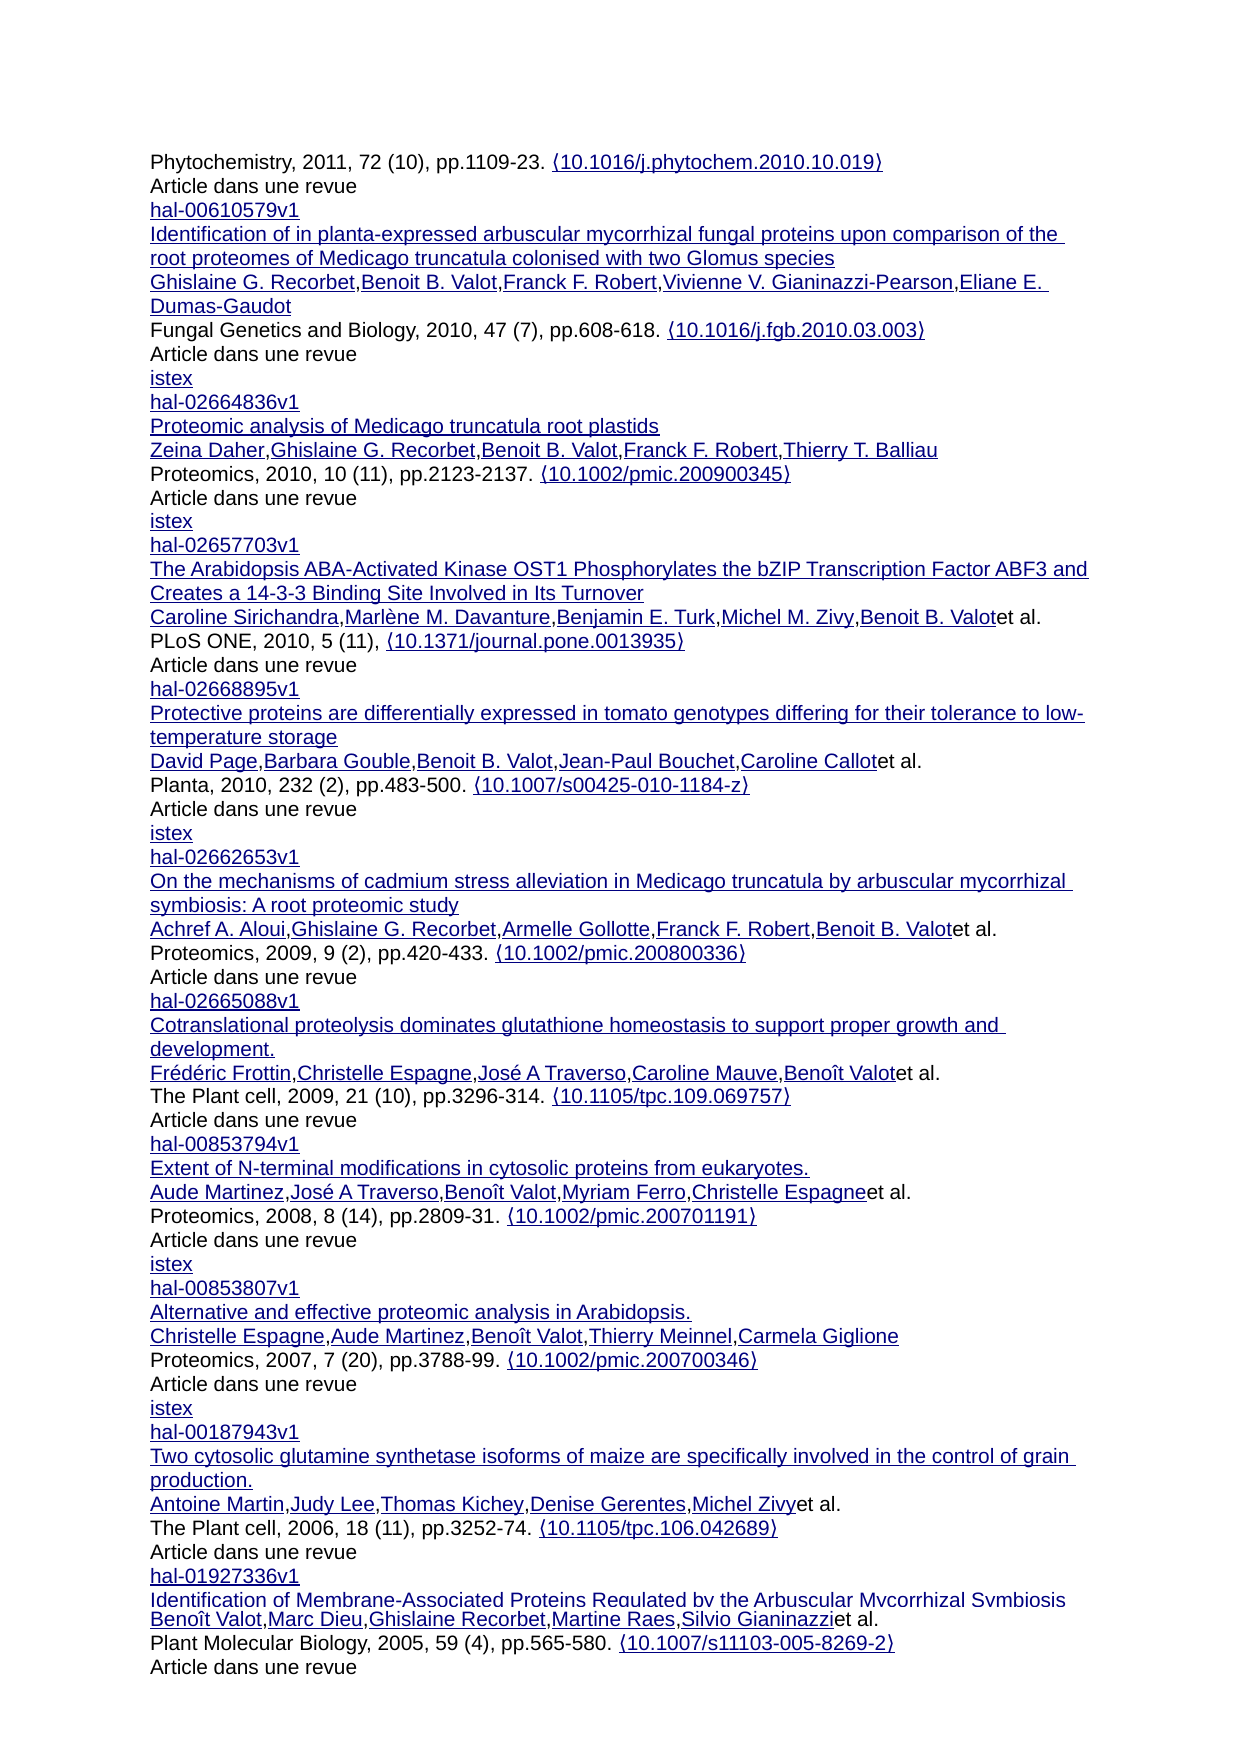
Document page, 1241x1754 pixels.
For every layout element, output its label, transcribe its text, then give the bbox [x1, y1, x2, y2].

table_cell Extent of N-terminal modifications in cytosolic proteins from eukaryotes. Aude Martinez,José A Traverso,Benoît Valot,Myriam Ferro,Christelle Espagneet al. Proteomics, 2008, 8 (14), pp.2809-31. ⟨10.1002/pmic.200701191⟩ Article dans une revue istex hal-00853807v1 [150, 1156, 1090, 1300]
table_cell The Arabidopsis ABA-Activated Kinase OST1 Phosphorylates the bZIP Transcription Factor ABF3 and Creates a 14-3-3 Binding Site Involved in Its Turnover Caroline Sirichandra,Marlène M. Davanture,Benjamin E. Turk,Michel M. Zivy,Benoit B. Valotet al. PLoS ONE, 2010, 5 (11), ⟨10.1371/journal.pone.0013935⟩ Article dans une revue hal-02668895v1 [150, 557, 1090, 701]
table_cell Proteomic analysis of Medicago truncatula root plastids Zeina Daher,Ghislaine G. Recorbet,Benoit B. Valot,Franck F. Robert,Thierry T. Balliau Proteomics, 2010, 10 (11), pp.2123-2137. ⟨10.1002/pmic.200900345⟩ Article dans une revue istex hal-02657703v1 [150, 414, 1090, 557]
table_cell Phytochemistry, 2011, 72 (10), pp.1109-23. ⟨10.1016/j.phytochem.2010.10.019⟩ Article dans une revue hal-00610579v1 [150, 150, 1090, 222]
table_cell On the mechanisms of cadmium stress alleviation in Medicago truncatula by arbuscular mycorrhizal symbiosis: A root proteomic study Achref A. Aloui,Ghislaine G. Recorbet,Armelle Gollotte,Franck F. Robert,Benoit B. Valotet al. Proteomics, 2009, 9 (2), pp.420-433. ⟨10.1002/pmic.200800336⟩ Article dans une revue hal-02665088v1 [150, 869, 1090, 1012]
table_cell Two cytosolic glutamine synthetase isoforms of maize are specifically involved in the control of grain production. Antoine Martin,Judy Lee,Thomas Kichey,Denise Gerentes,Michel Zivyet al. The Plant cell, 2006, 18 (11), pp.3252-74. ⟨10.1105/tpc.106.042689⟩ Article dans une revue hal-01927336v1 [150, 1444, 1090, 1587]
table_cell Protective proteins are differentially expressed in tomato genotypes differing for their tolerance to low-temperature storage David Page,Barbara Gouble,Benoit B. Valot,Jean-Paul Bouchet,Caroline Callotet al. Planta, 2010, 232 (2), pp.483-500. ⟨10.1007/s00425-010-1184-z⟩ Article dans une revue istex hal-02662653v1 [150, 701, 1090, 869]
table_cell Alternative and effective proteomic analysis in Arabidopsis. Christelle Espagne,Aude Martinez,Benoît Valot,Thierry Meinnel,Carmela Giglione Proteomics, 2007, 7 (20), pp.3788-99. ⟨10.1002/pmic.200700346⟩ Article dans une revue istex hal-00187943v1 [150, 1300, 1090, 1444]
table_cell Identification of Membrane-Associated Proteins Regulated by the Arbuscular Mycorrhizal Symbiosis Benoît Valot,Marc Dieu,Ghislaine Recorbet,Martine Raes,Silvio Gianinazziet al. Plant Molecular Biology, 2005, 59 (4), pp.565-580. ⟨10.1007/s11103-005-8269-2⟩ Article dans une revue [150, 1588, 1090, 1679]
table_cell Identification of in planta-expressed arbuscular mycorrhizal fungal proteins upon comparison of the root proteomes of Medicago truncatula colonised with two Glomus species Ghislaine G. Recorbet,Benoit B. Valot,Franck F. Robert,Vivienne V. Gianinazzi-Pearson,Eliane E. Dumas-Gaudot Fungal Genetics and Biology, 2010, 47 (7), pp.608-618. ⟨10.1016/j.fgb.2010.03.003⟩ Article dans une revue istex hal-02664836v1 [150, 222, 1090, 413]
table_cell Cotranslational proteolysis dominates glutathione homeostasis to support proper growth and development. Frédéric Frottin,Christelle Espagne,José A Traverso,Caroline Mauve,Benoît Valotet al. The Plant cell, 2009, 21 (10), pp.3296-314. ⟨10.1105/tpc.109.069757⟩ Article dans une revue hal-00853794v1 [150, 1013, 1090, 1156]
